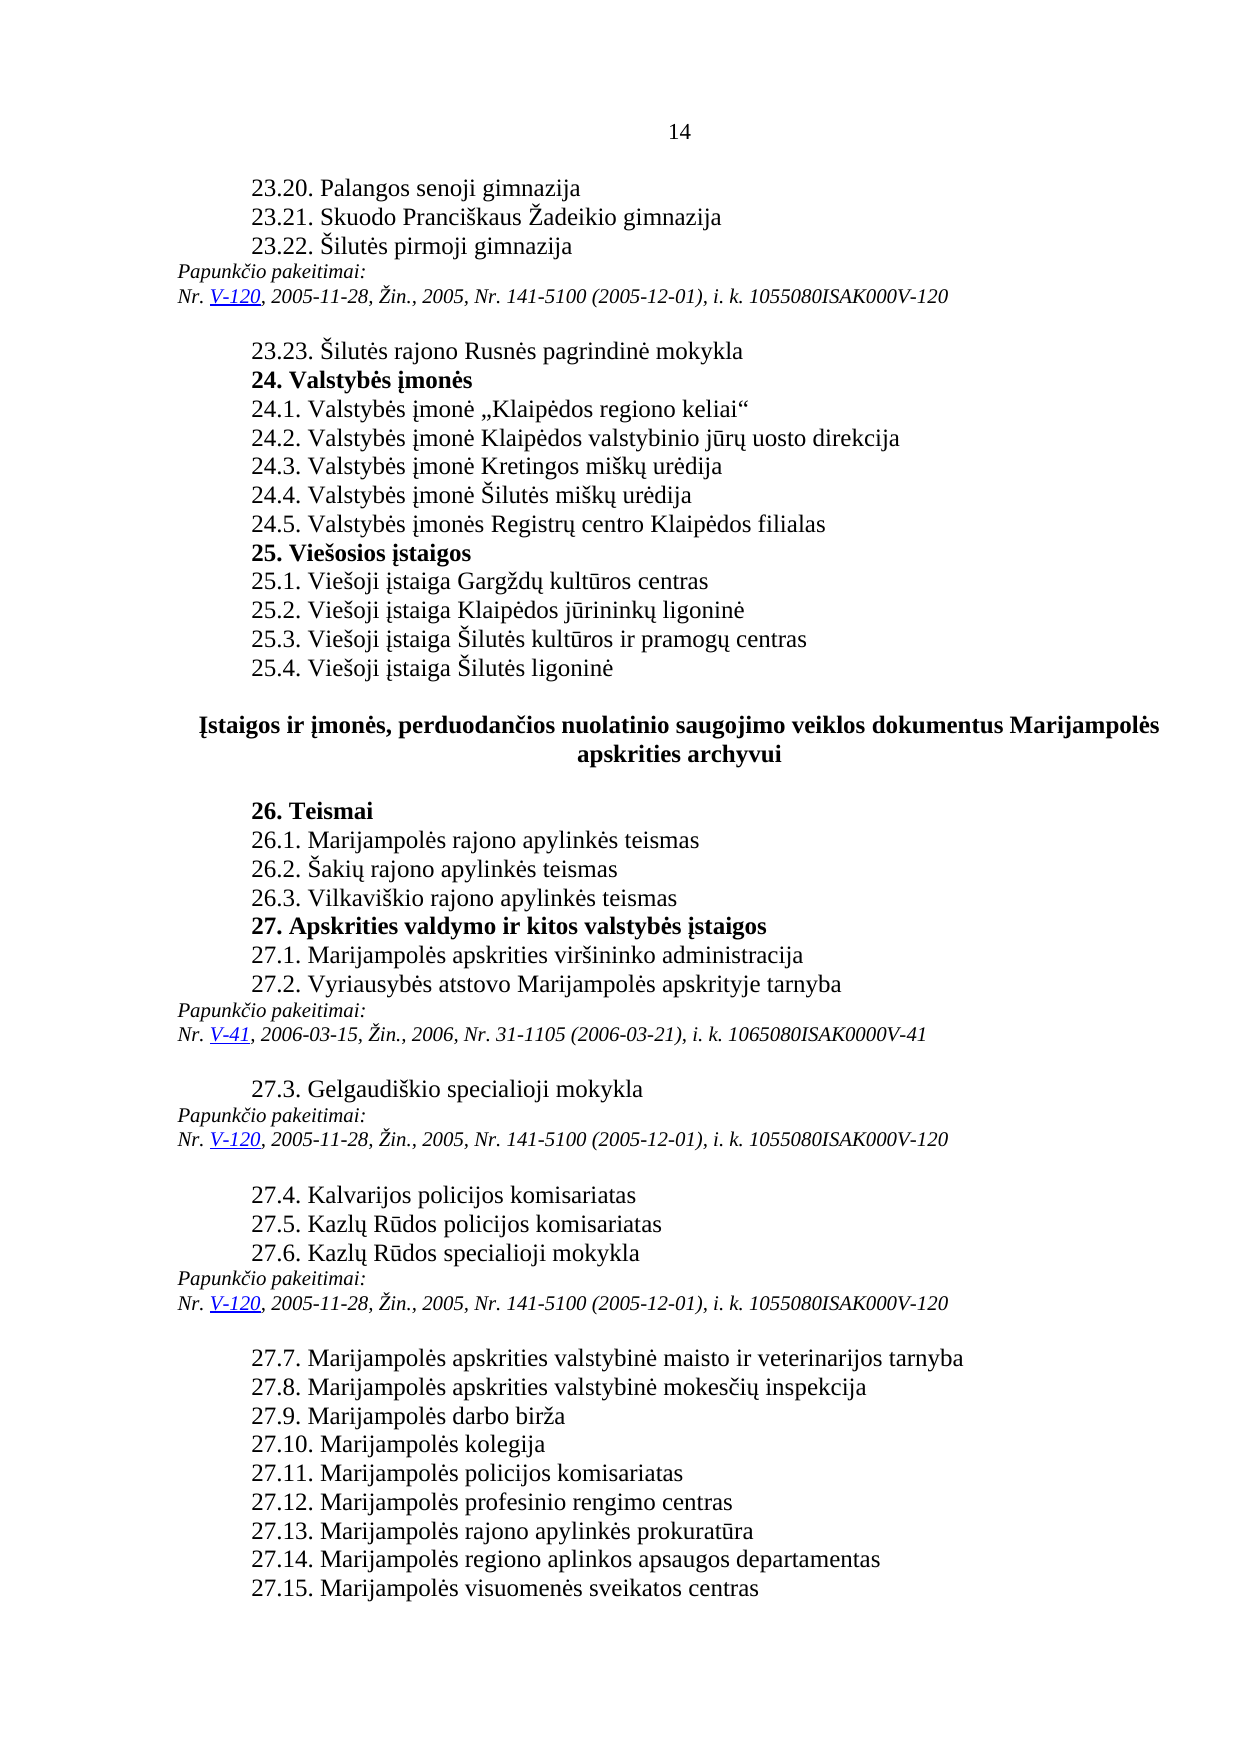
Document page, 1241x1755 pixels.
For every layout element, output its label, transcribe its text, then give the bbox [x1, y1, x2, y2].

text 25.1. Viešoji įstaiga Gargždų kultūros centras [177, 566, 1181, 595]
text 24.2. Valstybės įmonė Klaipėdos valstybinio jūrų uosto direkcija [177, 423, 1181, 451]
text 27.4. Kalvarijos policijos komisariatas [177, 1180, 1181, 1209]
text 27.15. Marijampolės visuomenės sveikatos centras [177, 1573, 1181, 1602]
text 27.8. Marijampolės apskrities valstybinė mokesčių inspekcija [177, 1372, 1181, 1401]
text 27.14. Marijampolės regiono aplinkos apsaugos departamentas [177, 1544, 1181, 1573]
text Papunkčio pakeitimai: [177, 998, 1181, 1022]
text 25.2. Viešoji įstaiga Klaipėdos jūrininkų ligoninė [177, 595, 1181, 624]
text 27.12. Marijampolės profesinio rengimo centras [177, 1487, 1181, 1516]
text 24.5. Valstybės įmonės Registrų centro Klaipėdos filialas [177, 509, 1181, 538]
text 23.21. Skuodo Pranciškaus Žadeikio gimnazija [177, 202, 1181, 231]
text Nr. V-120, 2005-11-28, Žin., 2005, Nr. 141-5100 (2005-12-01), i. k. 1055080ISAK000V-120 [177, 283, 1181, 308]
text 27.9. Marijampolės darbo birža [177, 1401, 1181, 1429]
text Įstaigos ir įmonės, perduodančios nuolatinio saugojimo veiklos dokumentus Marijampolės apskrities archyvui [177, 710, 1181, 768]
text 27.13. Marijampolės rajono apylinkės prokuratūra [177, 1516, 1181, 1544]
text 25.4. Viešoji įstaiga Šilutės ligoninė [177, 653, 1181, 681]
text 23.23. Šilutės rajono Rusnės pagrindinė mokykla [177, 336, 1181, 365]
text 26.2. Šakių rajono apylinkės teismas [177, 854, 1181, 883]
text 27.3. Gelgaudiškio specialioji mokykla [177, 1074, 1181, 1103]
text 26. Teismai [177, 796, 1181, 825]
text 27.6. Kazlų Rūdos specialioji mokykla [177, 1238, 1181, 1266]
text Nr. V-41, 2006-03-15, Žin., 2006, Nr. 31-1105 (2006-03-21), i. k. 1065080ISAK0000V-41 [177, 1022, 1181, 1046]
text 27.5. Kazlų Rūdos policijos komisariatas [177, 1209, 1181, 1238]
text 24.3. Valstybės įmonė Kretingos miškų urėdija [177, 451, 1181, 480]
text 24.4. Valstybės įmonė Šilutės miškų urėdija [177, 480, 1181, 509]
text 26.1. Marijampolės rajono apylinkės teismas [177, 825, 1181, 854]
text 27.1. Marijampolės apskrities viršininko administracija [177, 940, 1181, 969]
text Nr. V-120, 2005-11-28, Žin., 2005, Nr. 141-5100 (2005-12-01), i. k. 1055080ISAK000V-120 [177, 1127, 1181, 1151]
text 25.3. Viešoji įstaiga Šilutės kultūros ir pramogų centras [177, 624, 1181, 653]
text 26.3. Vilkaviškio rajono apylinkės teismas [177, 883, 1181, 911]
text 25. Viešosios įstaigos [177, 538, 1181, 566]
text 27.11. Marijampolės policijos komisariatas [177, 1458, 1181, 1487]
text 24. Valstybės įmonės [177, 365, 1181, 394]
text 27.10. Marijampolės kolegija [177, 1429, 1181, 1458]
text 23.22. Šilutės pirmoji gimnazija [177, 231, 1181, 259]
text 23.20. Palangos senoji gimnazija [177, 173, 1181, 202]
text Papunkčio pakeitimai: [177, 1266, 1181, 1290]
text 27.2. Vyriausybės atstovo Marijampolės apskrityje tarnyba [177, 969, 1181, 998]
text Nr. V-120, 2005-11-28, Žin., 2005, Nr. 141-5100 (2005-12-01), i. k. 1055080ISAK000V-120 [177, 1290, 1181, 1314]
text Papunkčio pakeitimai: [177, 259, 1181, 283]
text 27.7. Marijampolės apskrities valstybinė maisto ir veterinarijos tarnyba [177, 1343, 1181, 1372]
text Papunkčio pakeitimai: [177, 1103, 1181, 1127]
text 27. Apskrities valdymo ir kitos valstybės įstaigos [177, 911, 1181, 940]
text 24.1. Valstybės įmonė „Klaipėdos regiono keliai“ [177, 394, 1181, 423]
